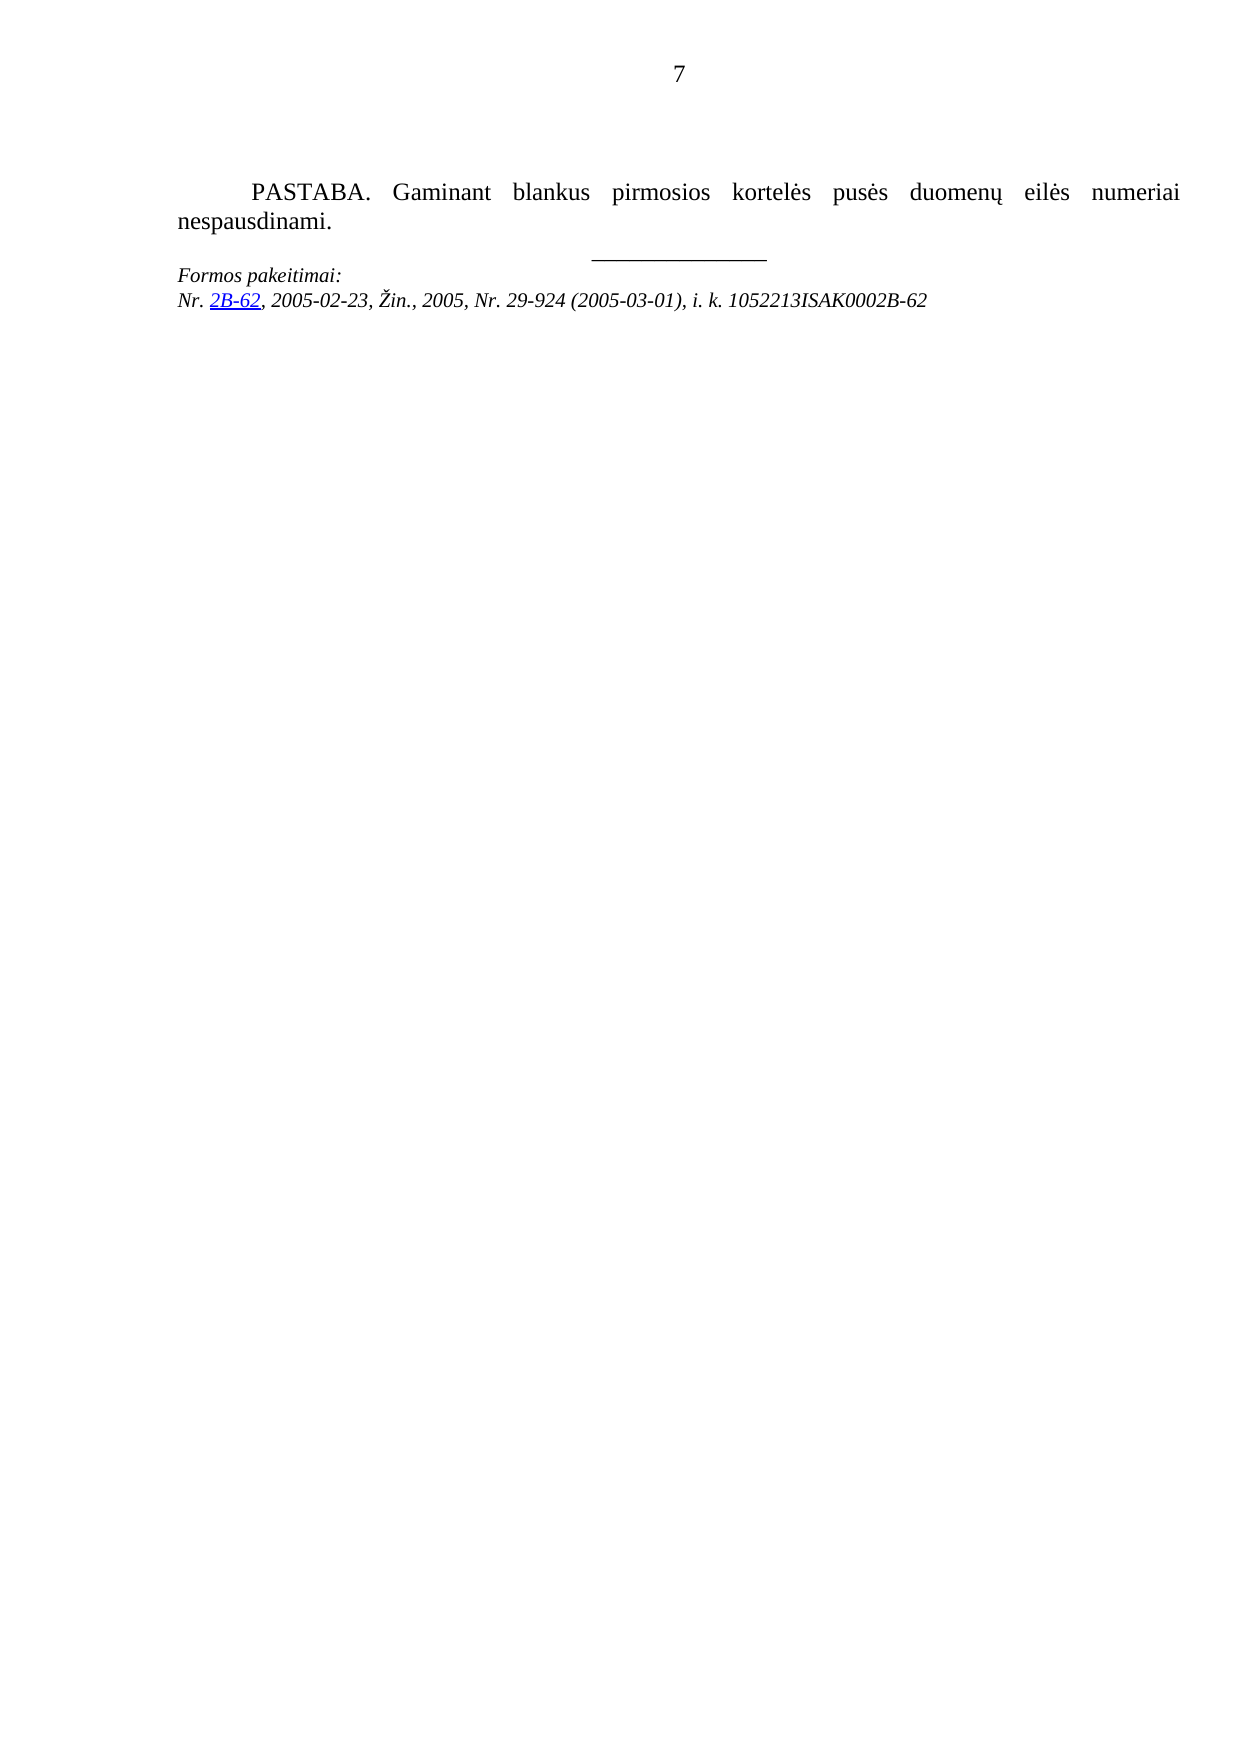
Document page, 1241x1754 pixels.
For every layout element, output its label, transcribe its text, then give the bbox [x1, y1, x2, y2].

text PASTABA. Gaminant blankus pirmosios kortelės pusės duomenų eilės numeriai nespausdinami. [177, 177, 1181, 235]
text Formos pakeitimai: [177, 263, 1181, 287]
text Nr. 2B-62, 2005-02-23, Žin., 2005, Nr. 29-924 (2005-03-01), i. k. 1052213ISAK0002B-62 [177, 287, 1181, 312]
text ______________ [177, 235, 1181, 263]
